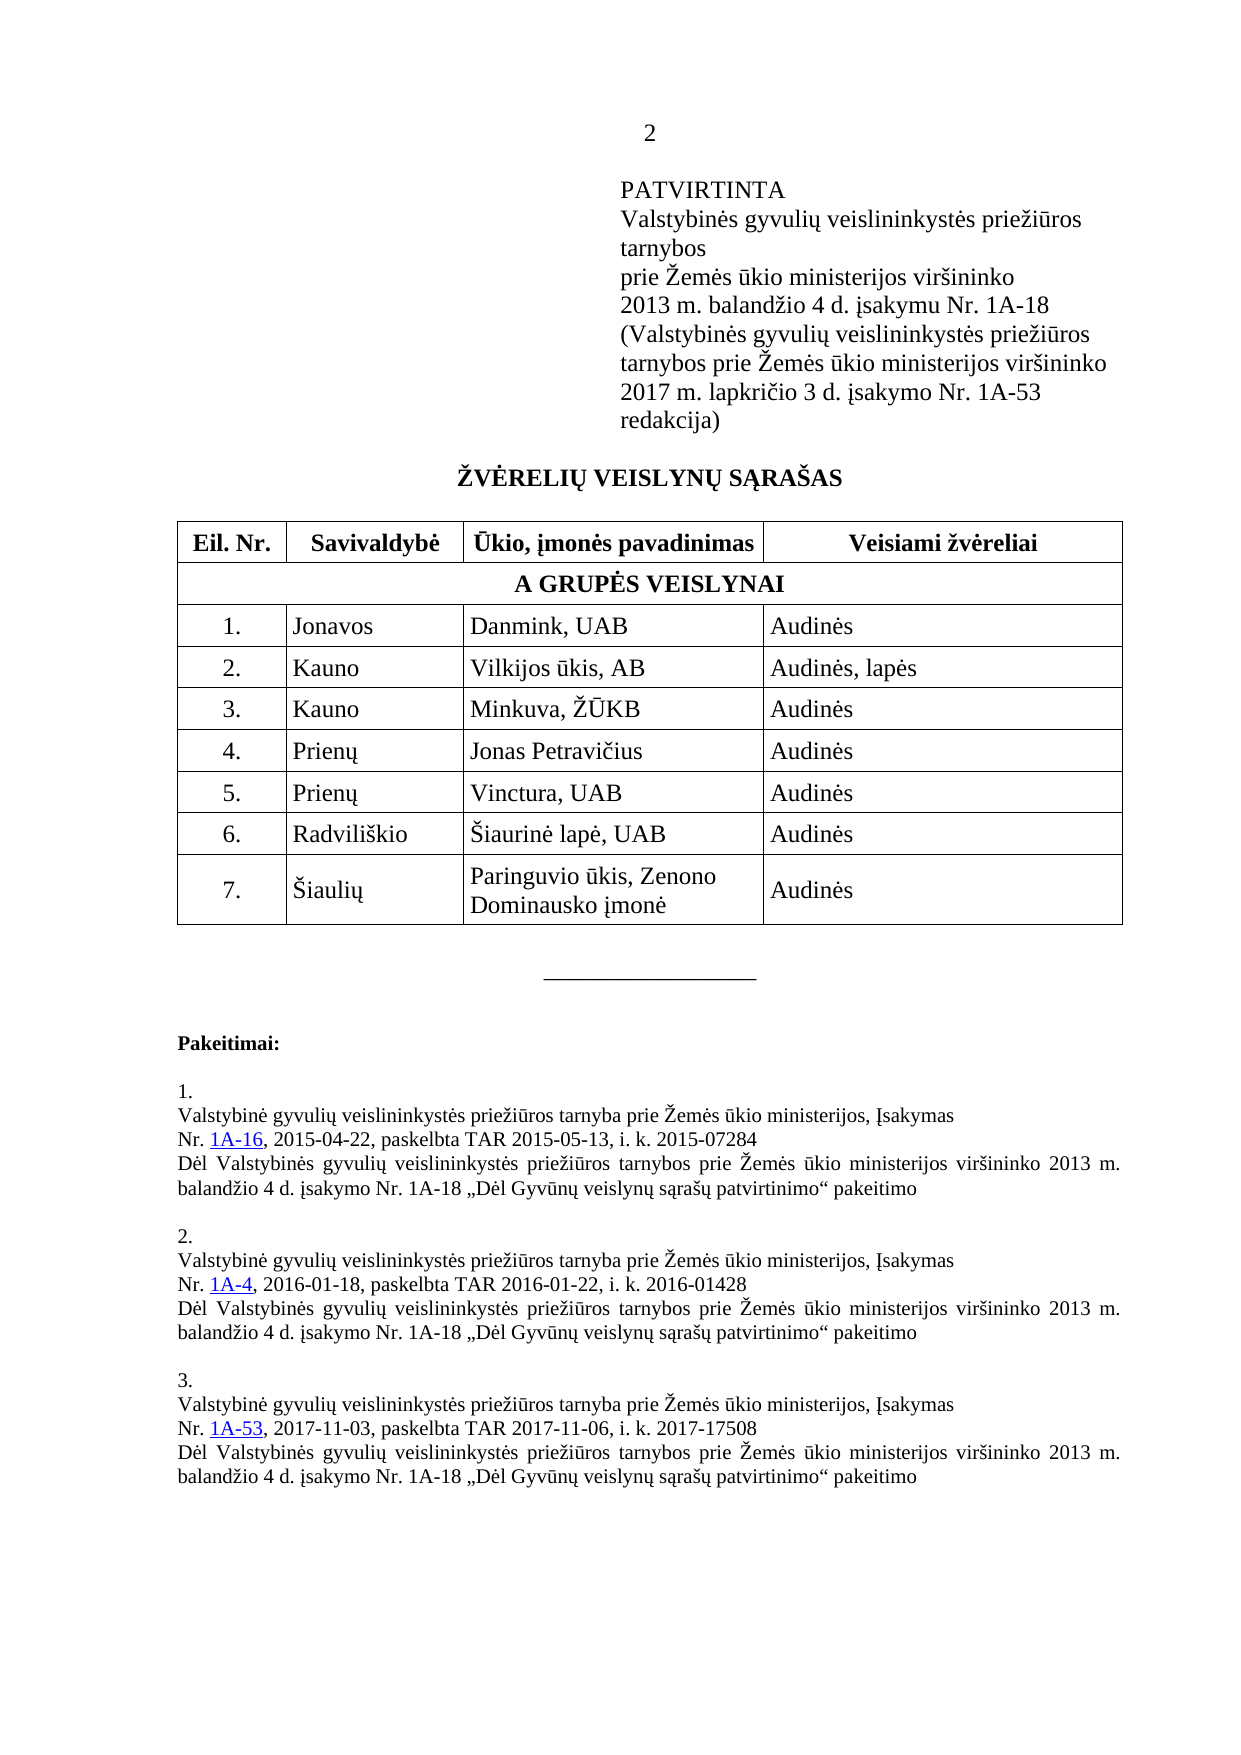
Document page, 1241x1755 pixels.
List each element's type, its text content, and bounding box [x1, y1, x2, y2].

table_cell Kauno [287, 688, 463, 729]
table_header Veisiami žvėreliai [764, 522, 1122, 562]
text 2017 m. lapkričio 3 d. įsakymo Nr. 1A-53 redakcija) [620, 377, 1122, 434]
table_header Ūkio, įmonės pavadinimas [464, 522, 763, 562]
table_cell Audinės, lapės [764, 647, 1122, 687]
table_cell Prienų [287, 730, 463, 771]
table_cell Kauno [287, 647, 463, 687]
text Valstybinė gyvulių veislininkystės priežiūros tarnyba prie Žemės ūkio ministerijos, Įsakymas [177, 1248, 1122, 1272]
table_cell 2. [178, 647, 286, 687]
text Dėl Valstybinės gyvulių veislininkystės priežiūros tarnybos prie Žemės ūkio ministerijos viršininko 2013 m. balandžio 4 d. įsakymo Nr. 1A-18 „Dėl Gyvūnų veislynų sąrašų patvirtinimo“ pakeitimo [177, 1151, 1122, 1199]
text ŽVĖRELIŲ VEISLYNŲ SĄRAŠAS [177, 463, 1122, 492]
table_cell Audinės [764, 772, 1122, 812]
text PATVIRTINTA [620, 176, 1122, 204]
table_cell 1. [178, 605, 286, 646]
text Pakeitimai: [177, 1031, 1122, 1055]
text 3. [177, 1368, 1122, 1392]
text Dėl Valstybinės gyvulių veislininkystės priežiūros tarnybos prie Žemės ūkio ministerijos viršininko 2013 m. balandžio 4 d. įsakymo Nr. 1A-18 „Dėl Gyvūnų veislynų sąrašų patvirtinimo“ pakeitimo [177, 1296, 1122, 1344]
text Nr. 1A-4, 2016-01-18, paskelbta TAR 2016-01-22, i. k. 2016-01428 [177, 1272, 1122, 1296]
text Nr. 1A-16, 2015-04-22, paskelbta TAR 2015-05-13, i. k. 2015-07284 [177, 1127, 1122, 1151]
text tarnybos prie Žemės ūkio ministerijos viršininko [620, 348, 1122, 377]
table_cell 6. [178, 813, 286, 854]
table_cell Minkuva, ŽŪKB [464, 688, 763, 729]
table_cell Šiaurinė lapė, UAB [464, 813, 763, 854]
text Dėl Valstybinės gyvulių veislininkystės priežiūros tarnybos prie Žemės ūkio ministerijos viršininko 2013 m. balandžio 4 d. įsakymo Nr. 1A-18 „Dėl Gyvūnų veislynų sąrašų patvirtinimo“ pakeitimo [177, 1440, 1122, 1488]
table_header Eil. Nr. [178, 522, 286, 562]
table_cell Radviliškio [287, 813, 463, 854]
table_cell Šiaulių [287, 855, 463, 924]
table_cell 4. [178, 730, 286, 771]
text 2. [177, 1223, 1122, 1248]
table_cell Audinės [764, 813, 1122, 854]
text (Valstybinės gyvulių veislininkystės priežiūros [620, 319, 1122, 348]
table_cell Audinės [764, 730, 1122, 771]
table_header Savivaldybė [287, 522, 463, 562]
text 1. [177, 1079, 1122, 1103]
table_cell Vinctura, UAB [464, 772, 763, 812]
table_cell A GRUPĖS VEISLYNAI [178, 563, 1122, 604]
table_cell Audinės [764, 605, 1122, 646]
table_cell Jonavos [287, 605, 463, 646]
text Valstybinė gyvulių veislininkystės priežiūros tarnyba prie Žemės ūkio ministerijos, Įsakymas [177, 1392, 1122, 1416]
table_cell 3. [178, 688, 286, 729]
text 2013 m. balandžio 4 d. įsakymu Nr. 1A-18 [620, 291, 1122, 319]
text Valstybinės gyvulių veislininkystės priežiūros tarnybos [620, 204, 1122, 262]
table_cell 7. [178, 855, 286, 924]
text Valstybinė gyvulių veislininkystės priežiūros tarnyba prie Žemės ūkio ministerijos, Įsakymas [177, 1103, 1122, 1127]
table_cell Audinės [764, 688, 1122, 729]
text prie Žemės ūkio ministerijos viršininko [620, 262, 1122, 291]
text Nr. 1A-53, 2017-11-03, paskelbta TAR 2017-11-06, i. k. 2017-17508 [177, 1416, 1122, 1440]
table_cell Paringuvio ūkis, Zenono Dominausko įmonė [464, 855, 763, 924]
table_cell Vilkijos ūkis, AB [464, 647, 763, 687]
table_cell Audinės [764, 855, 1122, 924]
text _________________ [177, 954, 1122, 983]
table_cell 5. [178, 772, 286, 812]
table_cell Jonas Petravičius [464, 730, 763, 771]
table_cell Danmink, UAB [464, 605, 763, 646]
table_cell Prienų [287, 772, 463, 812]
